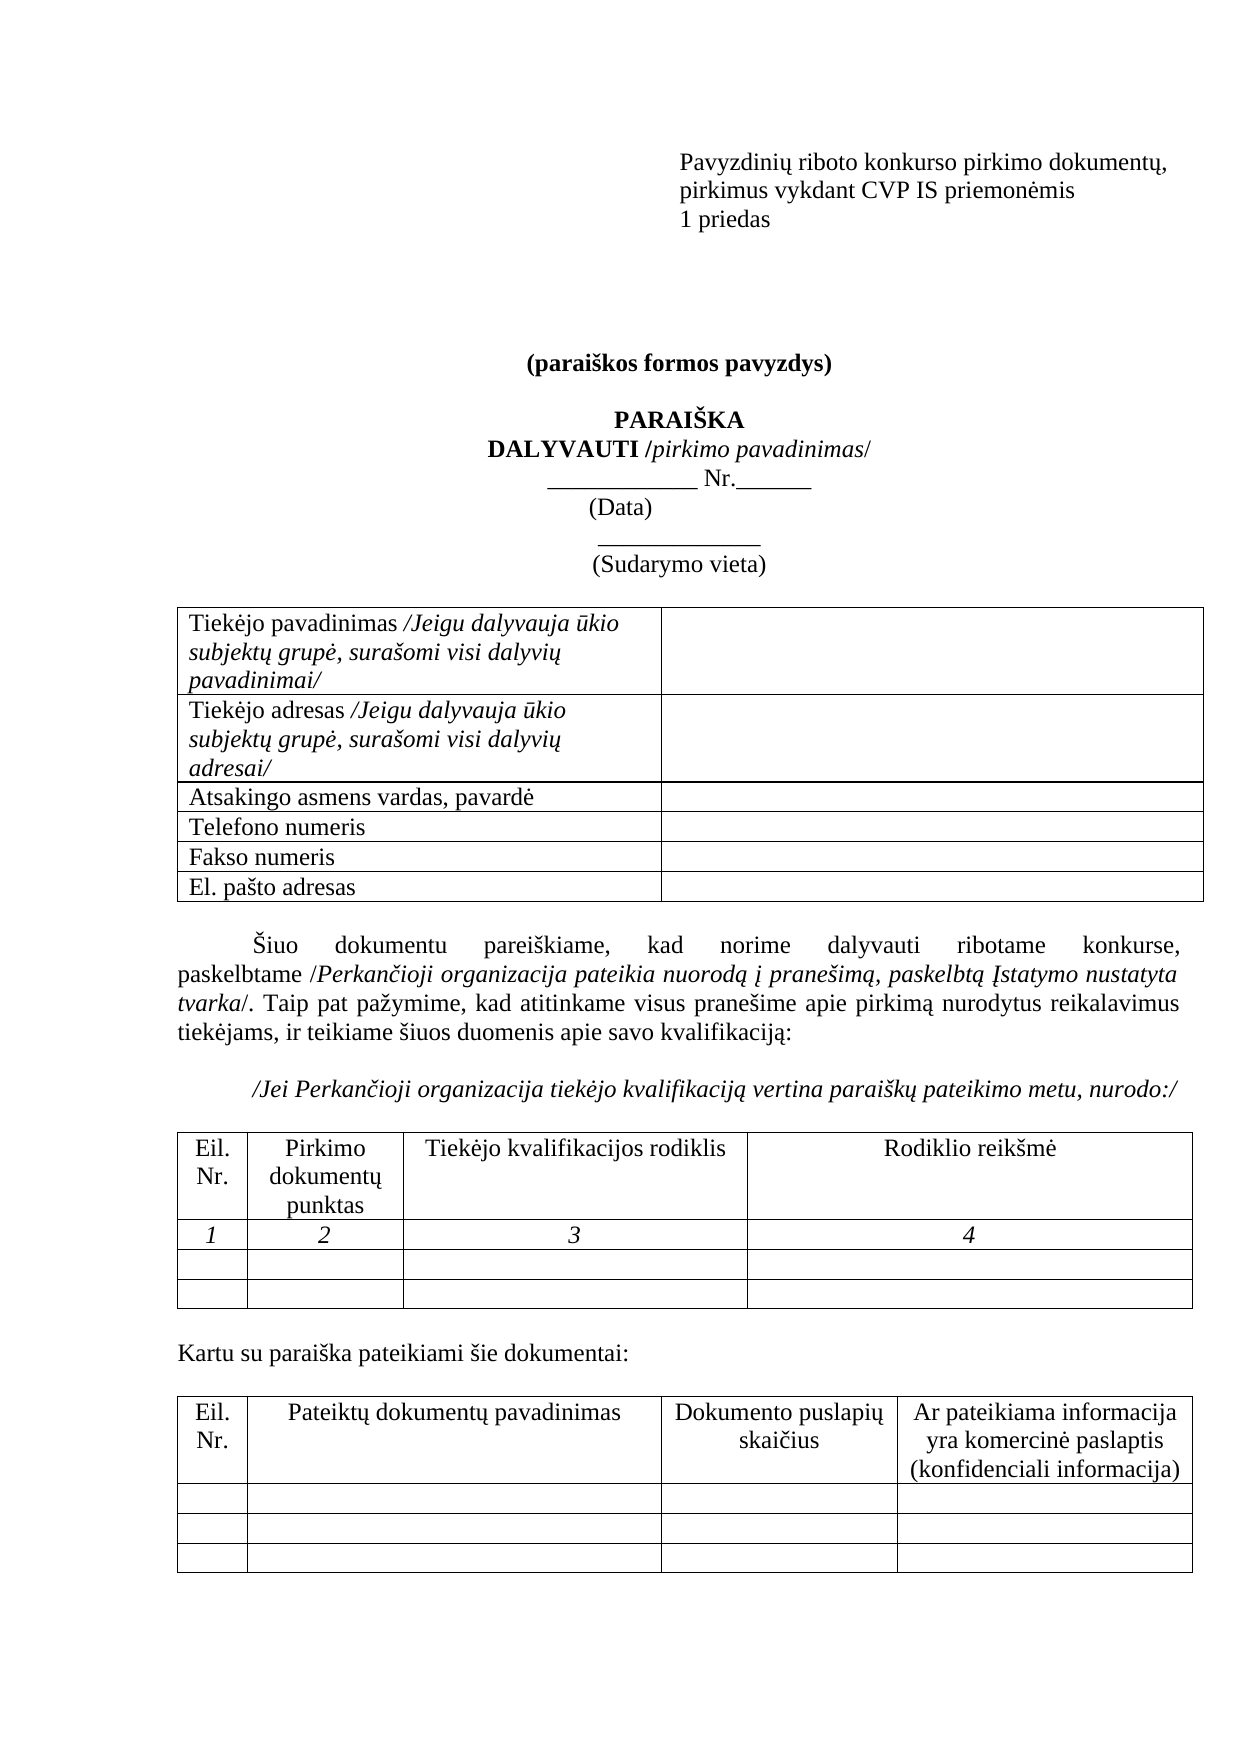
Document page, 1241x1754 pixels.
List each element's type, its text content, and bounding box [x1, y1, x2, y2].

table_cell [248, 1484, 661, 1513]
text /Jei Perkančioji organizacija tiekėjo kvalifikaciją vertina paraiškų pateikimo metu, nurodo:/ [177, 1074, 1181, 1103]
table_cell 3 [404, 1220, 747, 1249]
text PARAIŠKA [177, 406, 1181, 434]
table_header Pirkimo dokumentų punktas [248, 1133, 403, 1219]
table_cell [178, 1250, 247, 1278]
table_header Dokumento puslapių skaičius [662, 1397, 897, 1483]
table_header [662, 608, 1203, 694]
text Šiuo dokumentu pareiškiame, kad norime dalyvauti ribotame konkurse, paskelbtame /Perkančioji organizacija pateikia nuorodą į pranešimą, paskelbtą Įstatymo nustatyta tvarka/. Taip pat pažymime, kad atitinkame visus pranešime apie pirkimą nurodytus reikalavimus tiekėjams, ir teikiame šiuos duomenis apie savo kvalifikaciją: [177, 930, 1181, 1045]
text DALYVAUTI /pirkimo pavadinimas/ [177, 434, 1181, 463]
table_cell 1 [178, 1220, 247, 1249]
table_header Eil.Nr. [178, 1133, 247, 1219]
table_cell [1193, 1483, 1240, 1513]
table_cell [178, 1280, 247, 1308]
table_cell [662, 695, 1203, 781]
table_cell [898, 1514, 1192, 1542]
table_cell [662, 1484, 897, 1513]
table_header Rodiklio reikšmė [748, 1133, 1192, 1219]
text (Sudarymo vieta) [177, 549, 1181, 578]
text ____________ Nr.______ [177, 463, 1181, 492]
table_cell Tiekėjo adresas /Jeigu dalyvauja ūkio subjektų grupė, surašomi visi dalyvių adresai/ [178, 695, 661, 781]
table_cell [178, 1514, 247, 1542]
table_header Tiekėjo kvalifikacijos rodiklis [404, 1133, 747, 1219]
text 1 priedas [679, 204, 1181, 233]
table_cell [1193, 1513, 1240, 1542]
table_cell [662, 783, 1203, 811]
table_cell [178, 1544, 247, 1572]
table_cell [662, 872, 1203, 901]
table_cell [1193, 1543, 1240, 1572]
table_cell [248, 1250, 403, 1278]
text (Data) [447, 492, 1181, 521]
text (paraiškos formos pavyzdys) [177, 348, 1181, 377]
table_cell Atsakingo asmens vardas, pavardė [178, 783, 661, 811]
table_cell [248, 1280, 403, 1308]
table_cell Fakso numeris [178, 842, 661, 871]
table_header Tiekėjo pavadinimas /Jeigu dalyvauja ūkio subjektų grupė, surašomi visi dalyvių pavadinimai/ [178, 608, 661, 694]
table_cell [748, 1250, 1192, 1278]
table_cell [404, 1280, 747, 1308]
table_header Pateiktų dokumentų pavadinimas [248, 1397, 661, 1483]
table_cell 4 [748, 1220, 1192, 1249]
table_cell [178, 1484, 247, 1513]
table_header [1193, 1396, 1240, 1483]
text Kartu su paraiška pateikiami šie dokumentai: [177, 1338, 1181, 1367]
table_cell [662, 1514, 897, 1542]
table_cell [248, 1514, 661, 1542]
table_cell [662, 812, 1203, 841]
table_cell [662, 1544, 897, 1572]
table_cell Telefono numeris [178, 812, 661, 841]
table_cell [662, 842, 1203, 871]
text _____________ [177, 521, 1181, 549]
table_cell [248, 1544, 661, 1572]
text Pavyzdinių riboto konkurso pirkimo dokumentų, pirkimus vykdant CVP IS priemonėmis [679, 147, 1181, 204]
table_cell [404, 1250, 747, 1278]
table_cell 2 [248, 1220, 403, 1249]
table_header Ar pateikiama informacija yra komercinė paslaptis (konfidenciali informacija) [898, 1397, 1192, 1483]
table_cell [898, 1484, 1192, 1513]
table_cell El. pašto adresas [178, 872, 661, 901]
table_header Eil.Nr. [178, 1397, 247, 1483]
table_cell [748, 1280, 1192, 1308]
table_cell [898, 1544, 1192, 1572]
